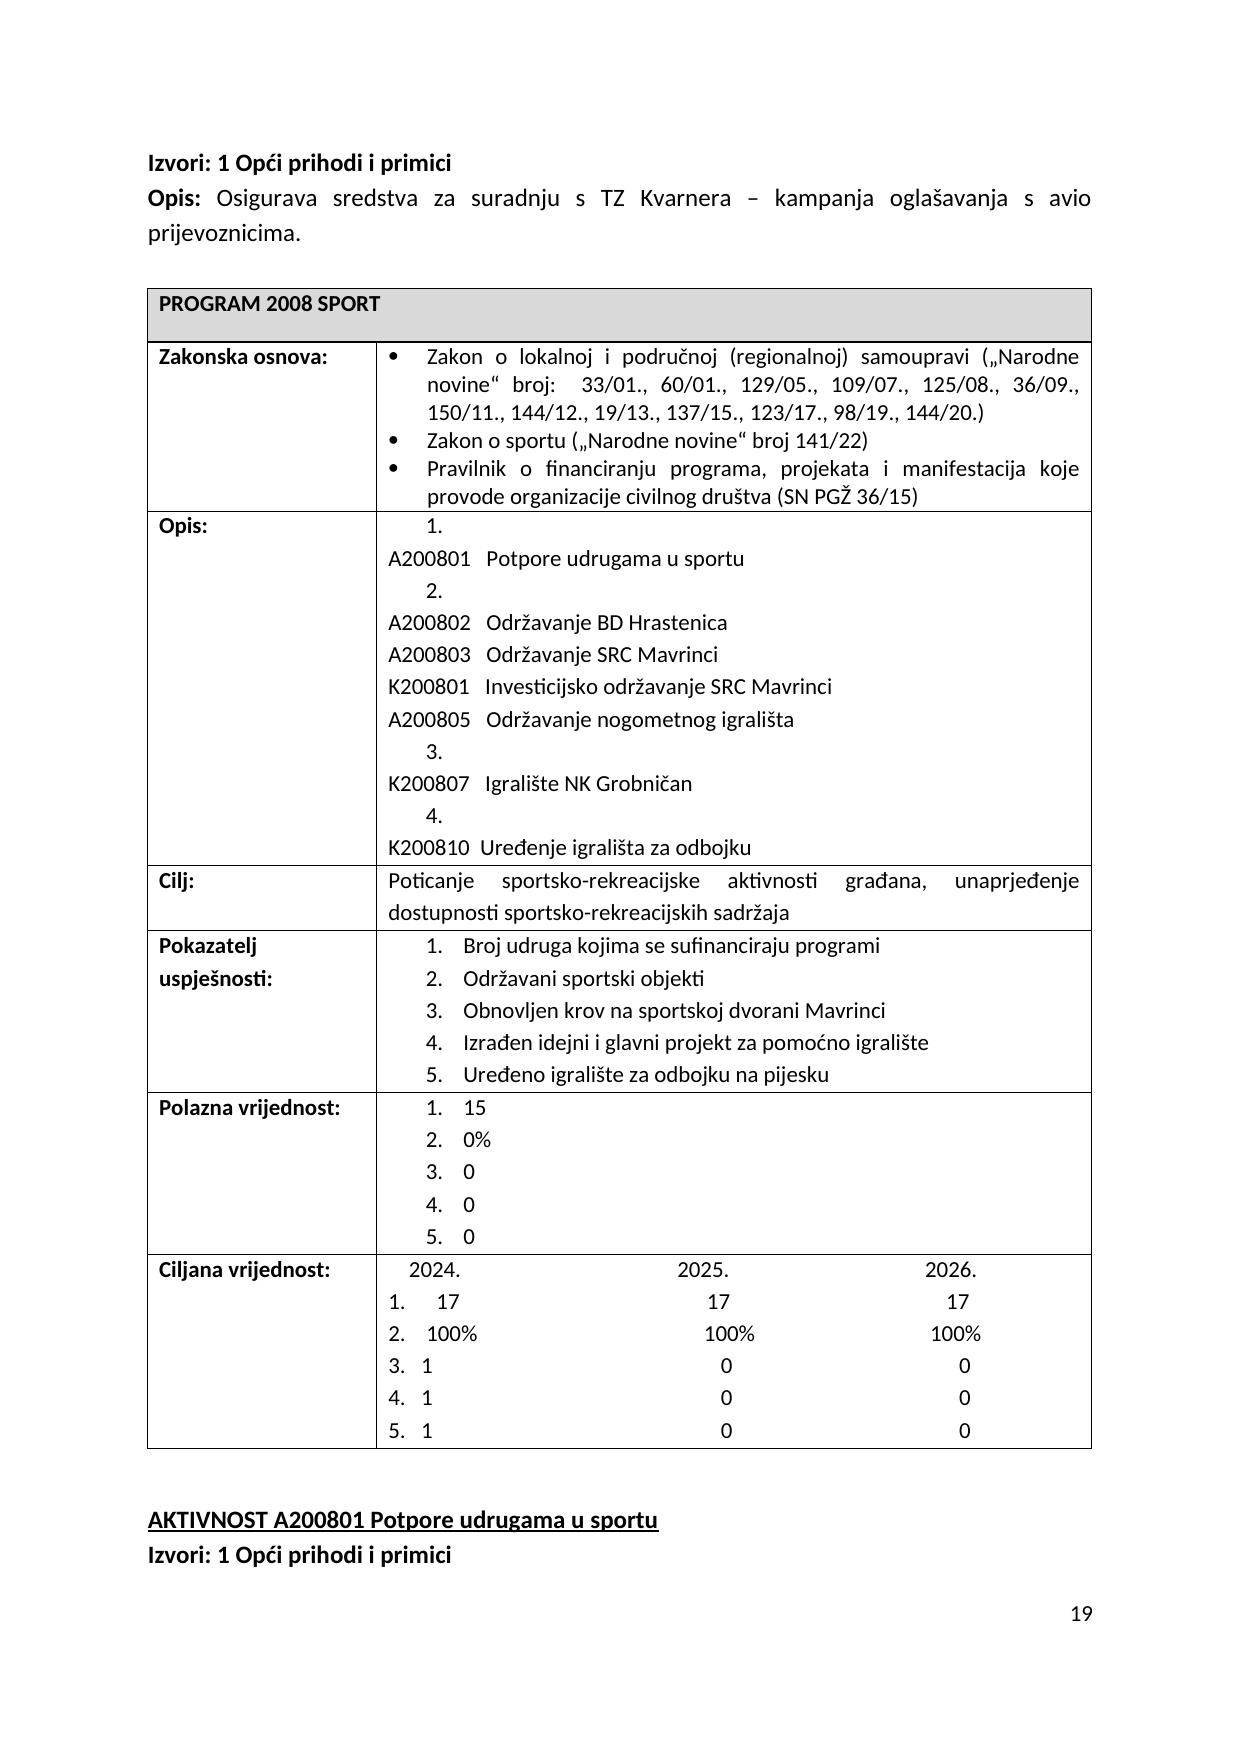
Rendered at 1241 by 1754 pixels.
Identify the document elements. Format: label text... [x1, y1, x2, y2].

text Opis: Osigurava sredstva za suradnju s TZ Kvarnera – kampanja oglašavanja s avio prijevoznicima. [148, 183, 1093, 248]
text Izvori: 1 Opći prihodi i primici [148, 1539, 1093, 1570]
table_cell Zakonska osnova: [148, 343, 376, 511]
table_cell Ciljana vrijednost: [148, 1255, 376, 1448]
text Izvori: 1 Opći prihodi i primici [148, 148, 1093, 178]
text AKTIVNOST A200801 Potpore udrugama u sportu [148, 1504, 1093, 1535]
table_cell Polazna vrijednost: [148, 1093, 376, 1254]
table_cell 2024. 2025. 2026. 1. 17 17 17 2. 100% 100% 100% 3. 1 0 0 4. 1 0 0 5. 1 0 0 [377, 1255, 1091, 1448]
table_cell Cilj: [148, 866, 376, 930]
table_cell Broj udruga kojima se sufinanciraju programi Održavani sportski objekti Obnovljen krov na sportskoj dvorani Mavrinci Izrađen idejni i glavni projekt za pomoćno igralište Uređeno igralište za odbojku na pijesku [377, 931, 1091, 1092]
table_cell Opis: [148, 512, 376, 865]
table_cell Zakon o lokalnoj i područnoj (regionalnoj) samoupravi („Narodne novine“ broj: 33/01., 60/01., 129/05., 109/07., 125/08., 36/09., 150/11., 144/12., 19/13., 137/15., 123/17., 98/19., 144/20.) Zakon o sportu („Narodne novine“ broj 141/22) Pravilnik o financiranju programa, projekata i manifestacija koje provode organizacije civilnog društva (SN PGŽ 36/15) [377, 343, 1091, 511]
table_cell 15 0% 0 0 0 [377, 1093, 1091, 1254]
table_cell A200801 Potpore udrugama u sportu A200802 Održavanje BD Hrastenica A200803 Održavanje SRC Mavrinci K200801 Investicijsko održavanje SRC Mavrinci A200805 Održavanje nogometnog igrališta K200807 Igralište NK Grobničan K200810 Uređenje igrališta za odbojku [377, 512, 1091, 865]
table_cell Pokazatelj uspješnosti: [148, 931, 376, 1092]
table_cell Poticanje sportsko-rekreacijske aktivnosti građana, unaprjeđenje dostupnosti sportsko-rekreacijskih sadržaja [377, 866, 1091, 930]
table_header PROGRAM 2008 SPORT [148, 289, 1091, 341]
